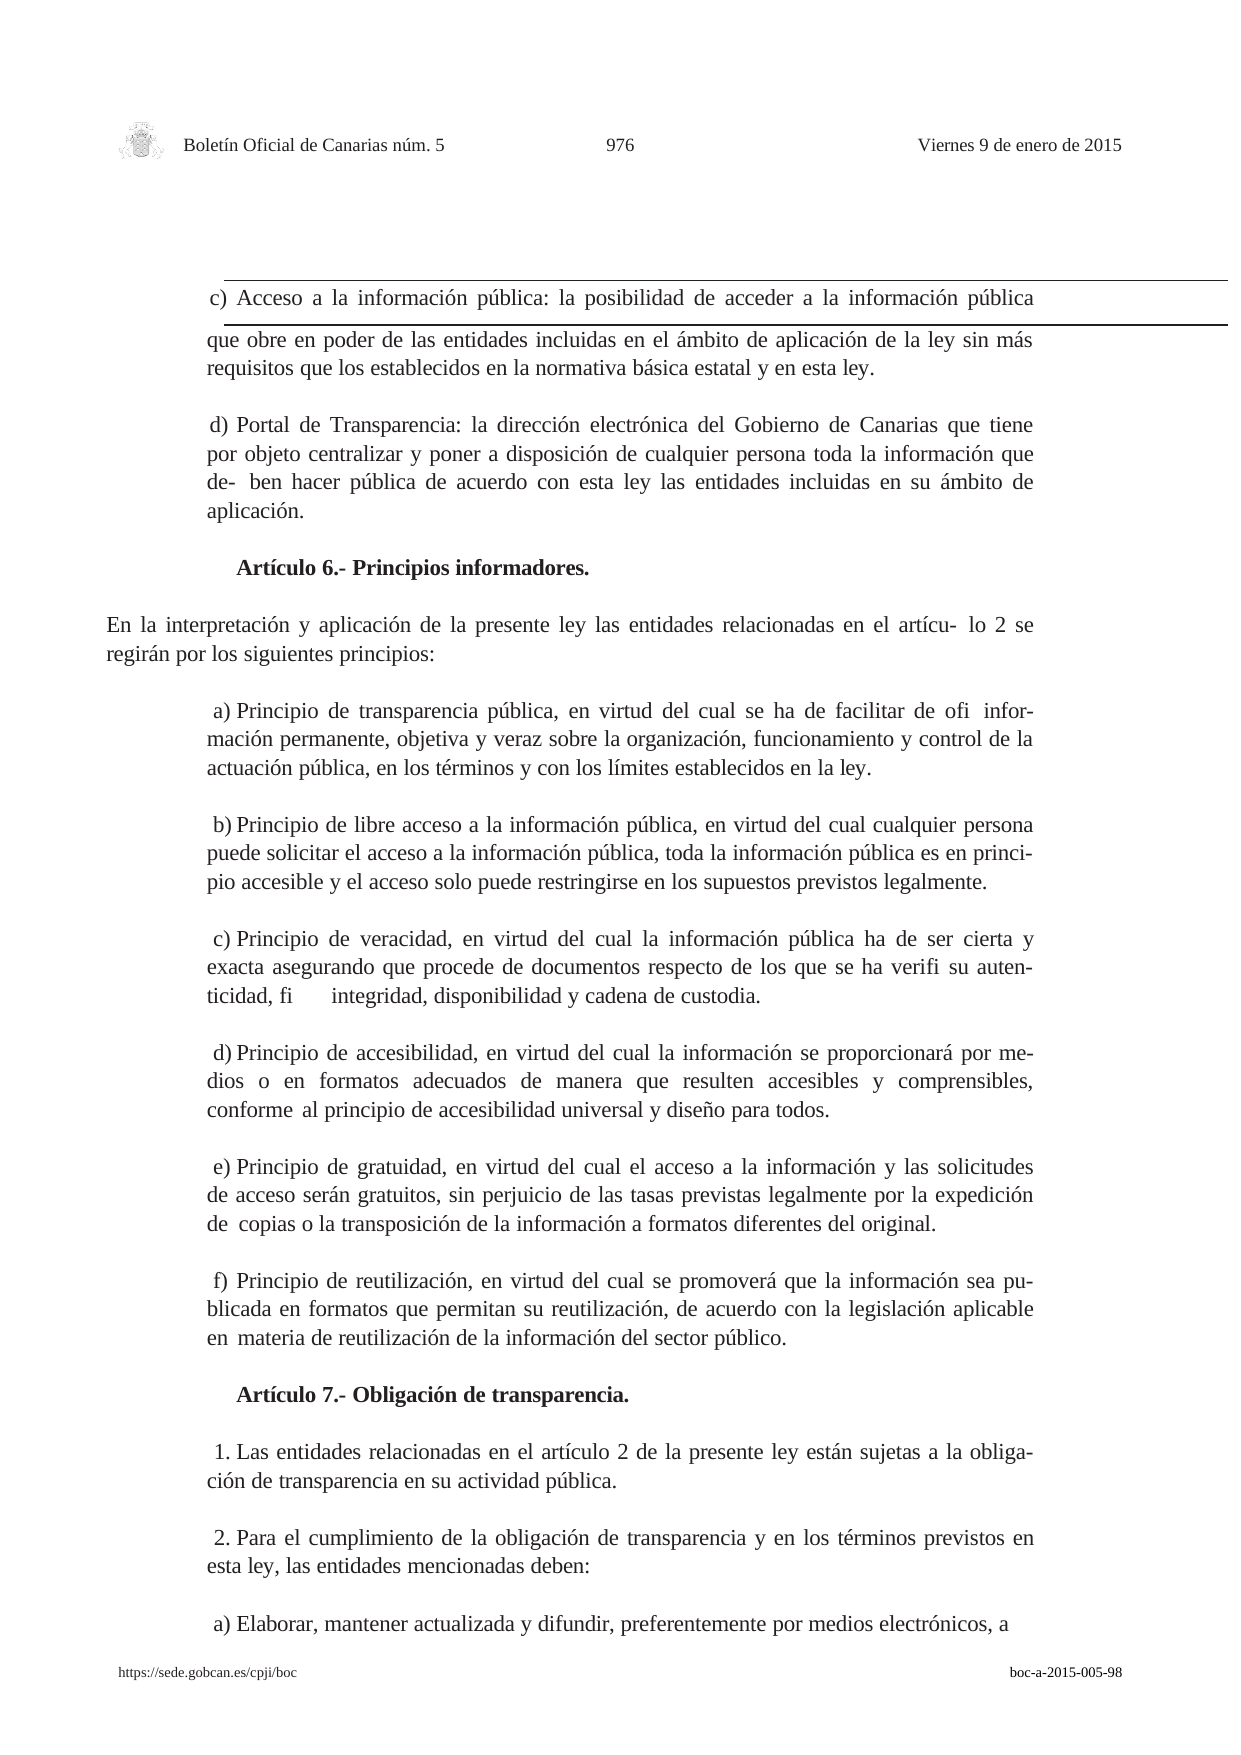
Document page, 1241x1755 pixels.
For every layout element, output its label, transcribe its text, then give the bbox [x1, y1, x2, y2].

list Elaborar, mantener actualizada y difundir, preferentemente por medios electrónicos, a [184, 1609, 1134, 1636]
list Las entidades relacionadas en el artículo 2 de la presente ley están sujetas a la obliga- ción de transparencia en su actividad pública. [184, 1438, 1034, 1493]
list Principio de libre acceso a la información pública, en virtud del cual cualquier persona puede solicitar el acceso a la información pública, toda la información pública es en princi- pio accesible y el acceso solo puede restringirse en los supuestos previstos legalmente. [183, 811, 1034, 894]
list Para el cumplimiento de la obligación de transparencia y en los términos previstos en esta ley, las entidades mencionadas deben: [184, 1524, 1034, 1579]
list Principio de reutilización, en virtud del cual se promoverá que la información sea pu- blicada en formatos que permitan su reutilización, de acuerdo con la legislación aplicable en materia de reutilización de la información del sector público. [183, 1267, 1034, 1350]
subtitle Artículo 6.- Principios informadores. [236, 554, 1134, 580]
list Acceso a la información pública: la posibilidad de acceder a la información pública que obre en poder de las entidades incluidas en el ámbito de aplicación de la ley sin más requisitos que los establecidos en la normativa básica estatal y en esta ley. [180, 264, 1034, 381]
list Principio de gratuidad, en virtud del cual el acceso a la información y las solicitudes de acceso serán gratuitos, sin perjuicio de las tasas previstas legalmente por la expedición de copias o la transposición de la información a formatos diferentes del original. [183, 1153, 1034, 1236]
list Portal de Transparencia: la dirección electrónica del Gobierno de Canarias que tiene por objeto centralizar y poner a disposición de cualquier persona toda la información que de- ben hacer pública de acuerdo con esta ley las entidades incluidas en su ámbito de aplicación. [180, 411, 1034, 523]
list Principio de accesibilidad, en virtud del cual la información se proporcionará por me- dios o en formatos adecuados de manera que resulten accesibles y comprensibles, conforme al principio de accesibilidad universal y diseño para todos. [183, 1039, 1034, 1122]
subtitle Artículo 7.- Obligación de transparencia. [236, 1381, 1134, 1407]
text En la interpretación y aplicación de la presente ley las entidades relacionadas en el artícu- lo 2 se regirán por los siguientes principios: [106, 611, 1034, 666]
list Principio de veracidad, en virtud del cual la información pública ha de ser cierta y exacta asegurando que procede de documentos respecto de los que se ha verifi su auten- ticidad, fi integridad, disponibilidad y cadena de custodia. [183, 925, 1034, 1008]
list Principio de transparencia pública, en virtud del cual se ha de facilitar de ofi infor- mación permanente, objetiva y veraz sobre la organización, funcionamiento y control de la actuación pública, en los términos y con los límites establecidos en la ley. [183, 697, 1034, 780]
